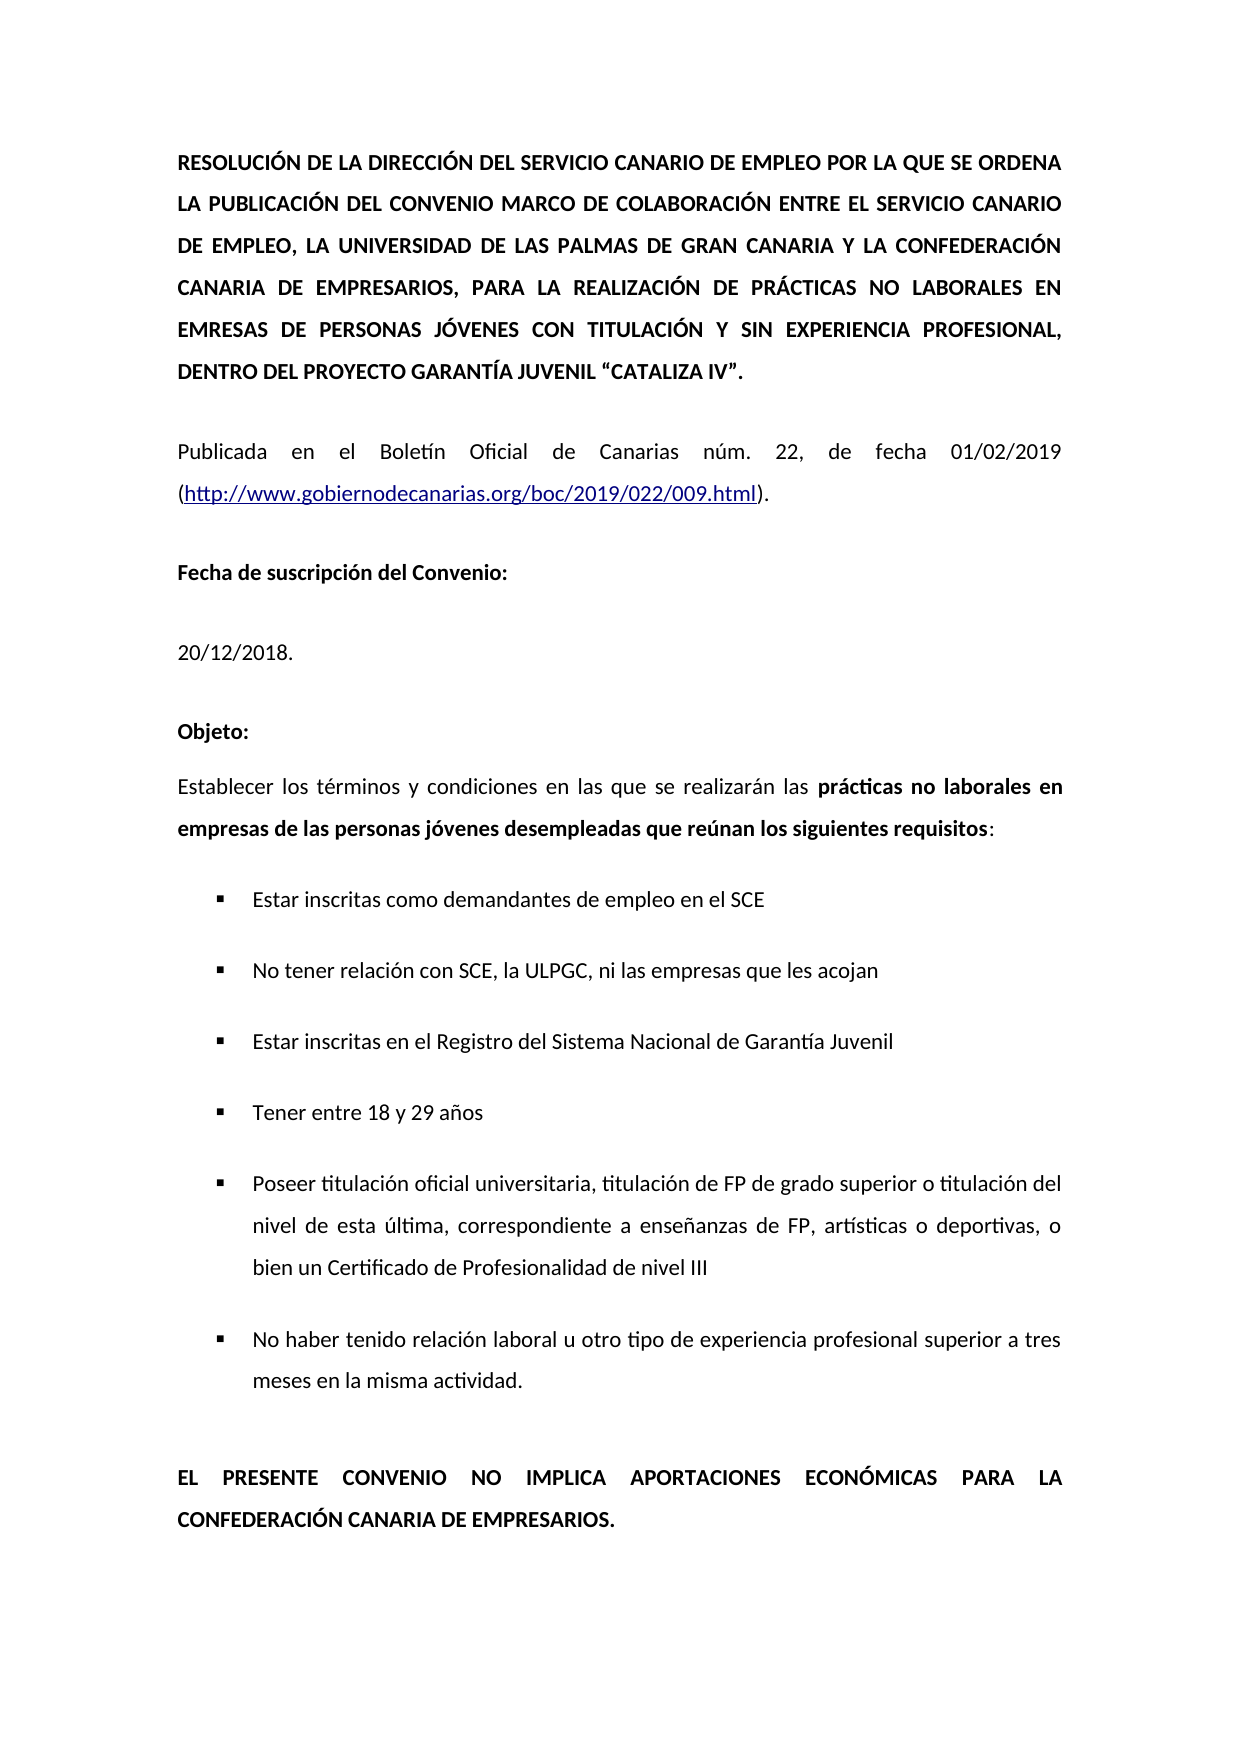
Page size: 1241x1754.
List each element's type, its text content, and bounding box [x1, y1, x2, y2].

text EL PRESENTE CONVENIO NO IMPLICA APORTACIONES ECONÓMICAS PARA LA CONFEDERACIÓN CANARIA DE EMPRESARIOS. [177, 1463, 1063, 1533]
list No haber tenido relación laboral u otro tipo de experiencia profesional superior a tres meses en la misma actividad. [215, 1325, 1063, 1395]
list Estar inscritas como demandantes de empleo en el SCE [215, 885, 1063, 913]
list No tener relación con SCE, la ULPGC, ni las empresas que les acojan [215, 956, 1063, 984]
text 20/12/2018. [177, 638, 1063, 666]
list Poseer titulación oficial universitaria, titulación de FP de grado superior o titulación del nivel de esta última, correspondiente a enseñanzas de FP, artísticas o deportivas, o bien un Certificado de Profesionalidad de nivel III [215, 1169, 1063, 1282]
list Estar inscritas en el Registro del Sistema Nacional de Garantía Juvenil [215, 1027, 1063, 1055]
text RESOLUCIÓN DE LA DIRECCIÓN DEL SERVICIO CANARIO DE EMPLEO POR LA QUE SE ORDENA LA PUBLICACIÓN DEL CONVENIO MARCO DE COLABORACIÓN ENTRE EL SERVICIO CANARIO DE EMPLEO, LA UNIVERSIDAD DE LAS PALMAS DE GRAN CANARIA Y LA CONFEDERACIÓN CANARIA DE EMPRESARIOS, PARA LA REALIZACIÓN DE PRÁCTICAS NO LABORALES EN EMRESAS DE PERSONAS JÓVENES CON TITULACIÓN Y SIN EXPERIENCIA PROFESIONAL, DENTRO DEL PROYECTO GARANTÍA JUVENIL “CATALIZA IV”. [177, 148, 1063, 386]
text Fecha de suscripción del Convenio: [177, 558, 1063, 586]
text Establecer los términos y condiciones en las que se realizarán las prácticas no laborales en empresas de las personas jóvenes desempleadas que reúnan los siguientes requisitos: [177, 772, 1063, 842]
text Objeto: [177, 717, 1063, 745]
text Publicada en el Boletín Oficial de Canarias núm. 22, de fecha 01/02/2019 (http://www.gobiernodecanarias.org/boc/2019/022/009.html). [177, 437, 1063, 507]
list Tener entre 18 y 29 años [215, 1098, 1063, 1126]
